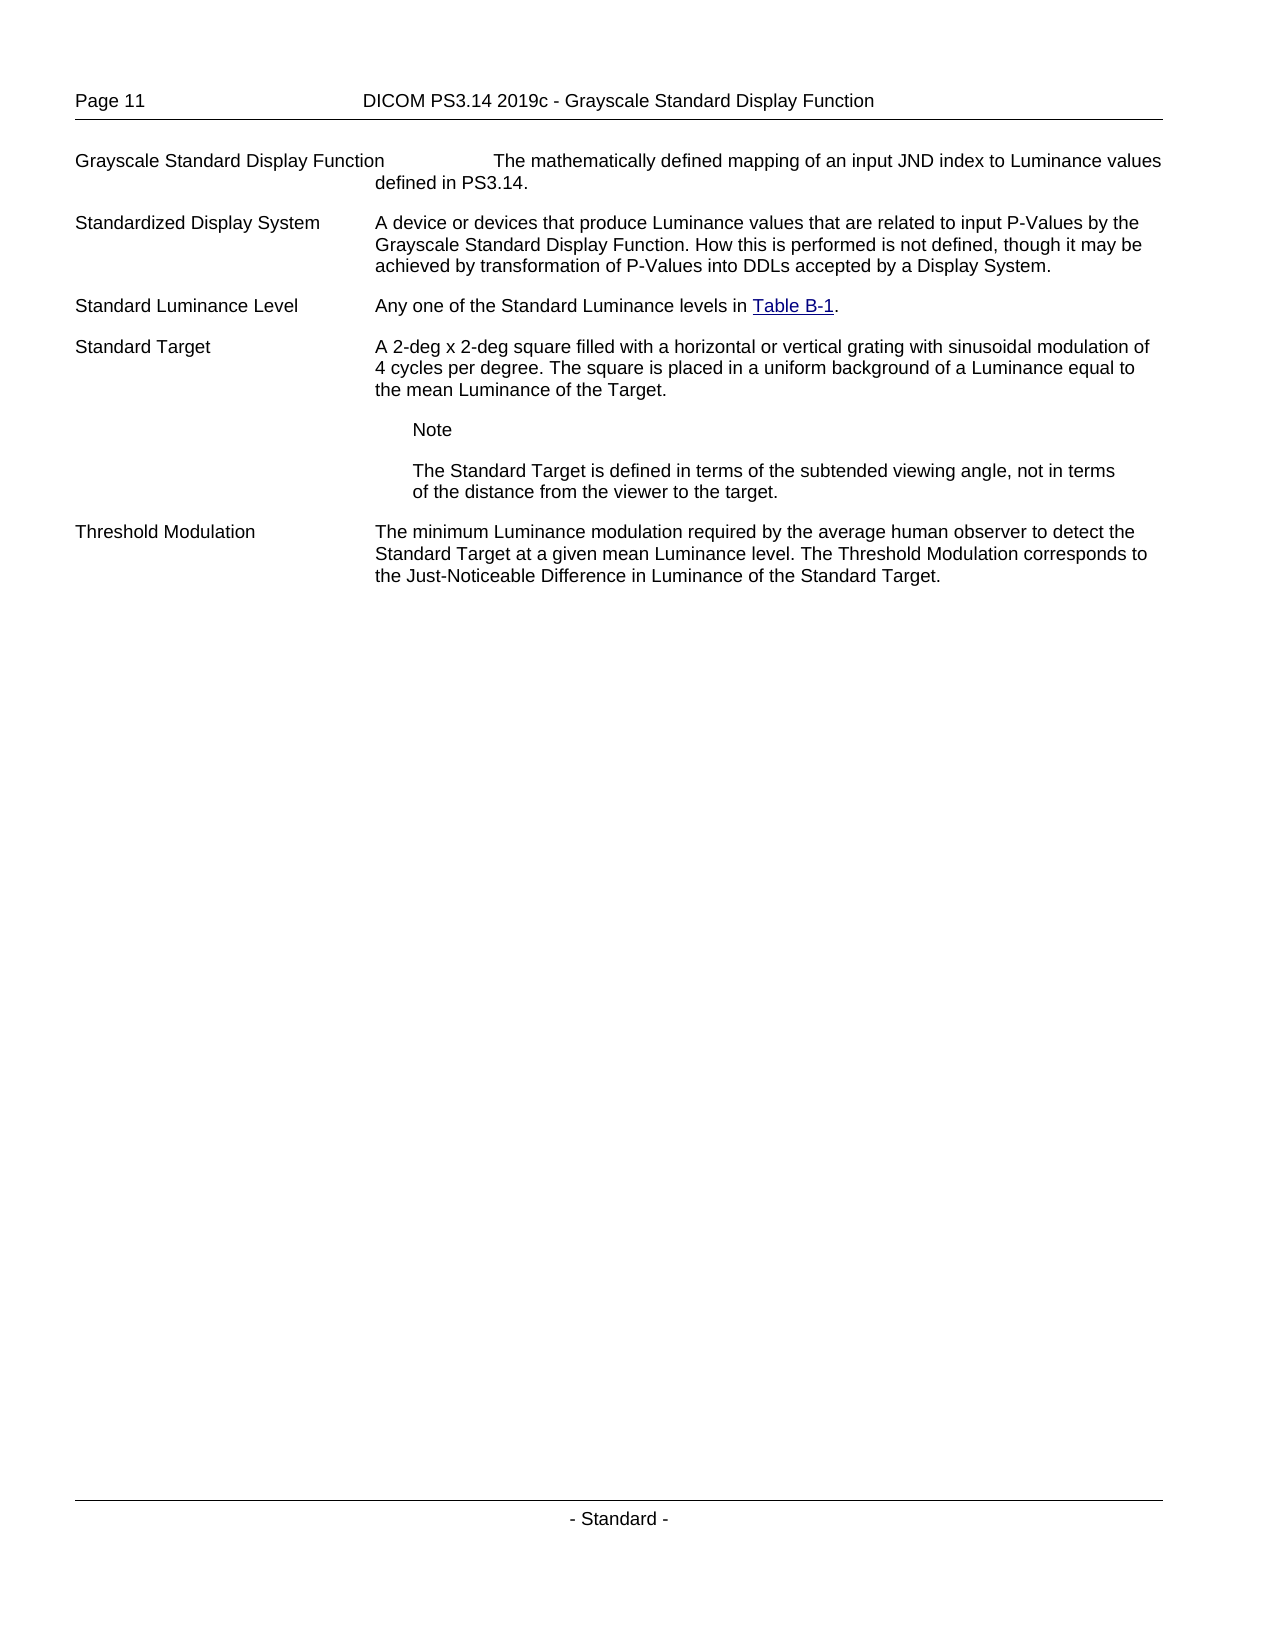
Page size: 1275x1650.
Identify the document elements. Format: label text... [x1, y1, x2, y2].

text Threshold Modulation The minimum Luminance modulation required by the average human observer to detect the Standard Target at a given mean Luminance level. The Threshold Modulation corresponds to the Just-Noticeable Difference in Luminance of the Standard Target. [75, 521, 1162, 586]
text Standardized Display System A device or devices that produce Luminance values that are related to input P-Values by the Grayscale Standard Display Function. How this is performed is not defined, though it may be achieved by transformation of P-Values into DDLs accepted by a Display System. [75, 212, 1162, 277]
text The Standard Target is defined in terms of the subtended viewing angle, not in terms of the distance from the viewer to the target. [412, 459, 1125, 502]
text Standard Target A 2-deg x 2-deg square filled with a horizontal or vertical grating with sinusoidal modulation of 4 cycles per degree. The square is placed in a uniform background of a Luminance equal to the mean Luminance of the Target. [75, 336, 1162, 400]
text Grayscale Standard Display Function The mathematically defined mapping of an input JND index to Luminance values defined in PS3.14. [75, 150, 1162, 193]
text Standard Luminance Level Any one of the Standard Luminance levels in Table B-1. [75, 295, 1162, 317]
text Note [412, 419, 1125, 441]
